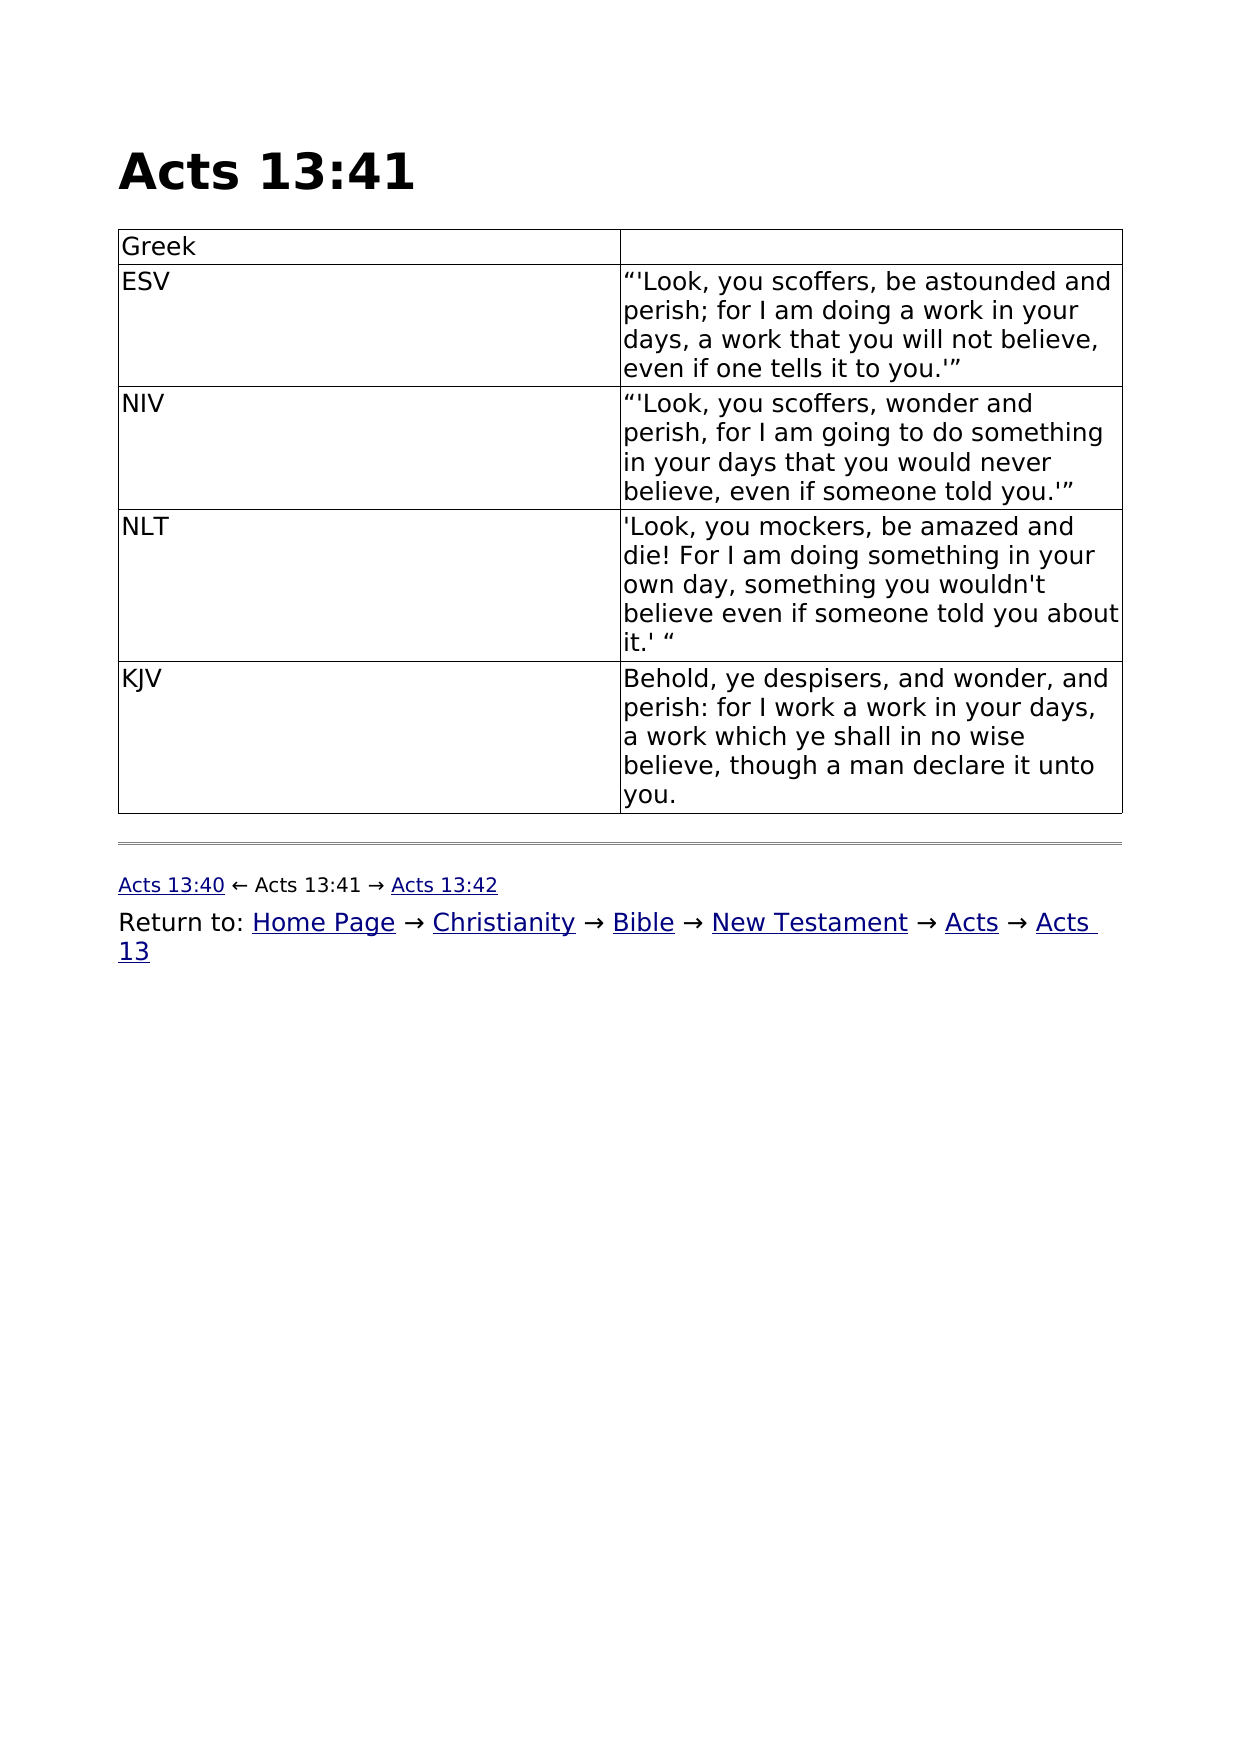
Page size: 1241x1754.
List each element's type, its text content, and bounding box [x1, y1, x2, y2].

table_cell 'Look, you mockers, be amazed and die! For I am doing something in your own day, something you wouldn't believe even if someone told you about it.' “ [621, 510, 1122, 661]
table_cell KJV [119, 662, 620, 812]
table_cell “'Look, you scoffers, be astounded and perish; for I am doing a work in your days, a work that you will not believe, even if one tells it to you.'” [621, 265, 1122, 386]
table_cell “'Look, you scoffers, wonder and perish, for I am going to do something in your days that you would never believe, even if someone told you.'” [621, 387, 1122, 509]
table_header Greek [119, 230, 620, 264]
text Acts 13:40 ← Acts 13:41 → Acts 13:42 [118, 874, 1122, 908]
table_cell ESV [119, 265, 620, 386]
table_cell NIV [119, 387, 620, 509]
table_cell Behold, ye despisers, and wonder, and perish: for I work a work in your days, a work which ye shall in no wise believe, though a man declare it unto you. [621, 662, 1122, 812]
table_cell NLT [119, 510, 620, 661]
subtitle Acts 13:41 [118, 143, 1122, 201]
table_header [621, 230, 1122, 264]
text Return to: Home Page → Christianity → Bible → New Testament → Acts → Acts 13 [118, 908, 1122, 966]
